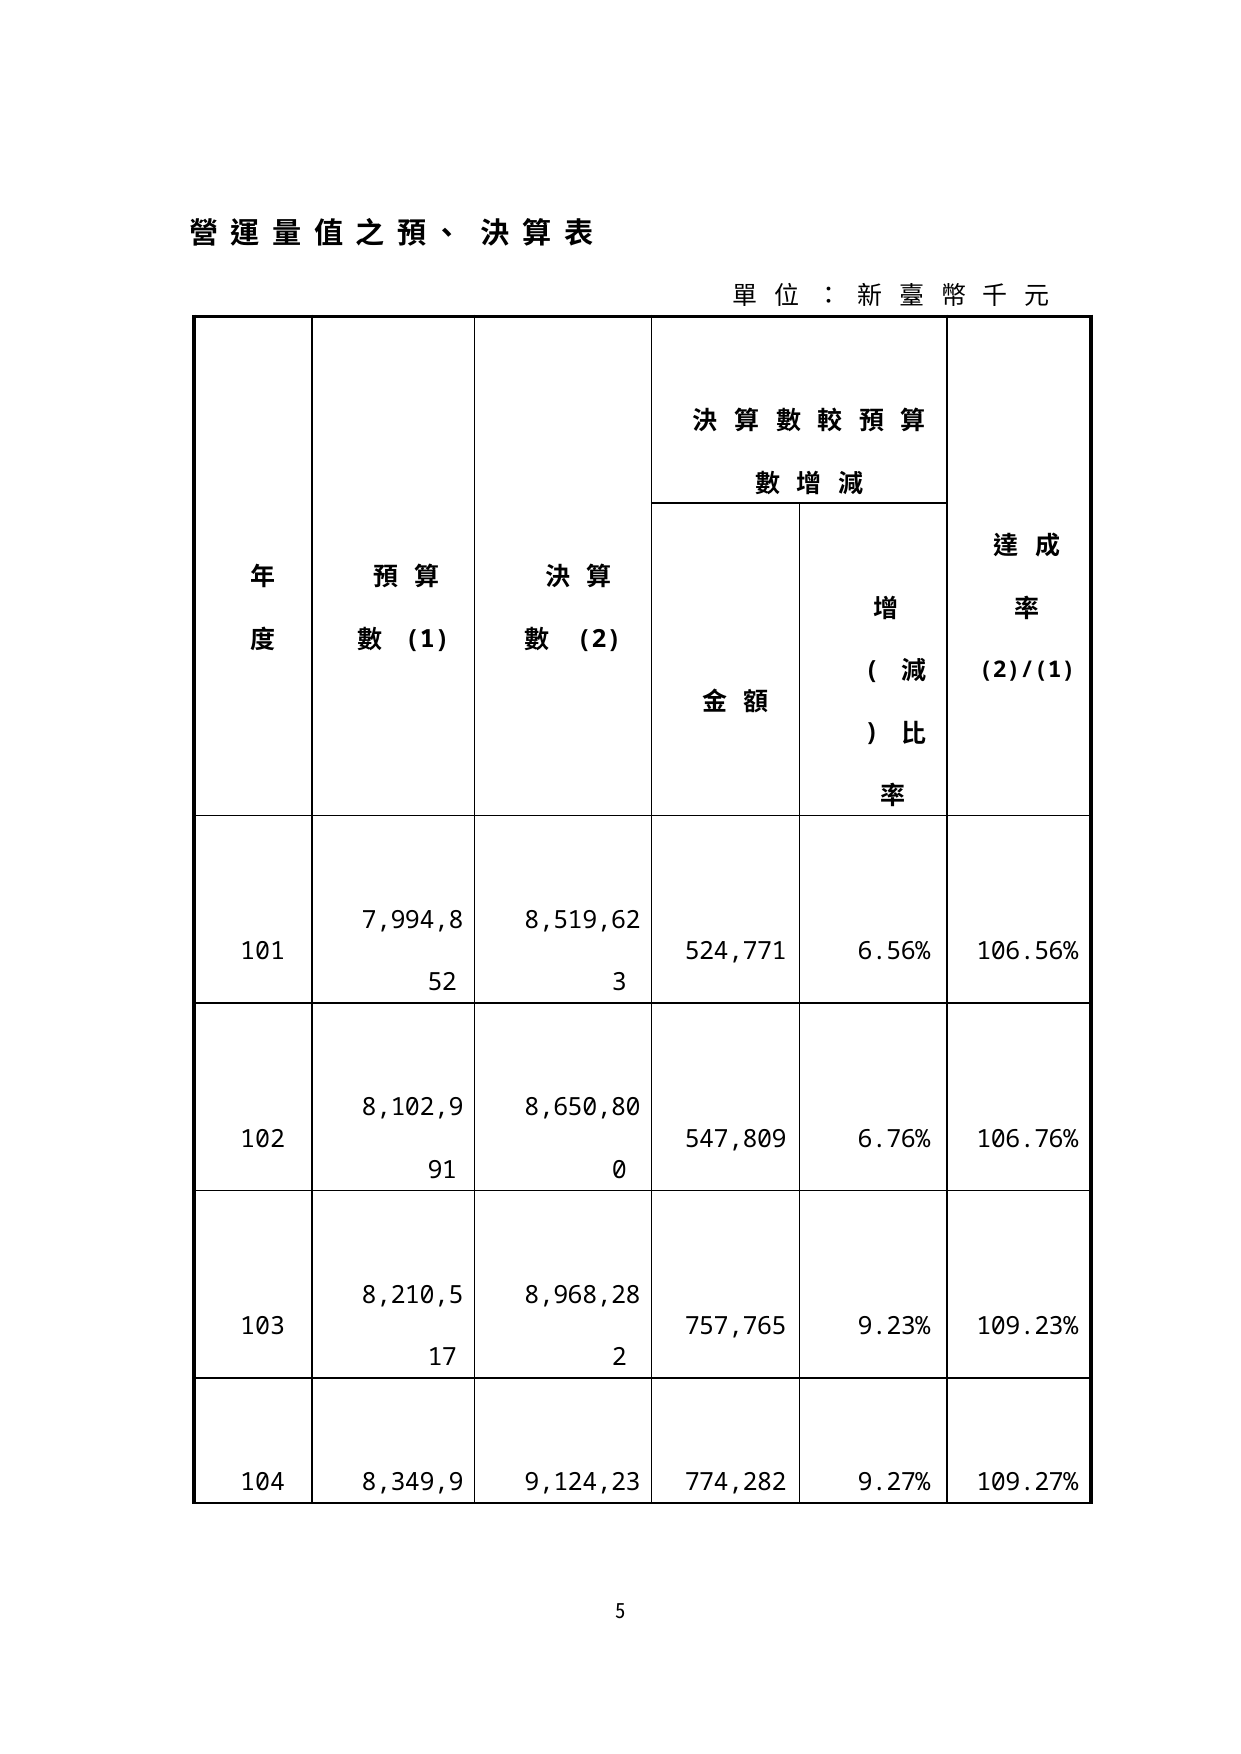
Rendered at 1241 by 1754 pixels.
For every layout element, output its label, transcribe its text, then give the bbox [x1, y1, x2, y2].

table_header 決算數(2) [475, 318, 651, 814]
table_cell 9,124,23 [475, 1379, 651, 1502]
table_cell 8,349,9 [313, 1379, 474, 1502]
table_cell 109.27% [948, 1379, 1089, 1502]
table_cell 7,994,852 [313, 816, 474, 1002]
text 營運量值之預、決算表 [183, 189, 1087, 252]
table_cell 8,650,800 [475, 1004, 651, 1189]
table_cell 104 [196, 1379, 311, 1502]
table_cell 8,102,991 [313, 1004, 474, 1189]
table_cell 547,809 [652, 1004, 799, 1189]
table_cell 8,210,517 [313, 1191, 474, 1377]
table_cell 102 [196, 1004, 311, 1189]
table_cell 6.56% [800, 816, 946, 1002]
table_cell 774,282 [652, 1379, 799, 1502]
table_header 預算數(1) [313, 318, 474, 814]
table_header 年度 [196, 318, 311, 814]
table_header 達成率(2)/(1) [948, 318, 1089, 814]
table_cell 8,968,282 [475, 1191, 651, 1377]
table_cell 757,765 [652, 1191, 799, 1377]
table_cell 9.23% [800, 1191, 946, 1377]
table_cell 524,771 [652, 816, 799, 1002]
table_cell 增(減)比率 [800, 504, 946, 814]
table_cell 103 [196, 1191, 311, 1377]
table_header 決算數較預算數增減 [652, 318, 946, 502]
table_cell 金額 [652, 504, 799, 814]
table_cell 9.27% [800, 1379, 946, 1502]
table_cell 109.23% [948, 1191, 1089, 1377]
table_cell 106.76% [948, 1004, 1089, 1189]
text 單位：新臺幣千元 [183, 252, 1058, 314]
table_cell 101 [196, 816, 311, 1002]
table_cell 106.56% [948, 816, 1089, 1002]
table_cell 6.76% [800, 1004, 946, 1189]
table_cell 8,519,623 [475, 816, 651, 1002]
